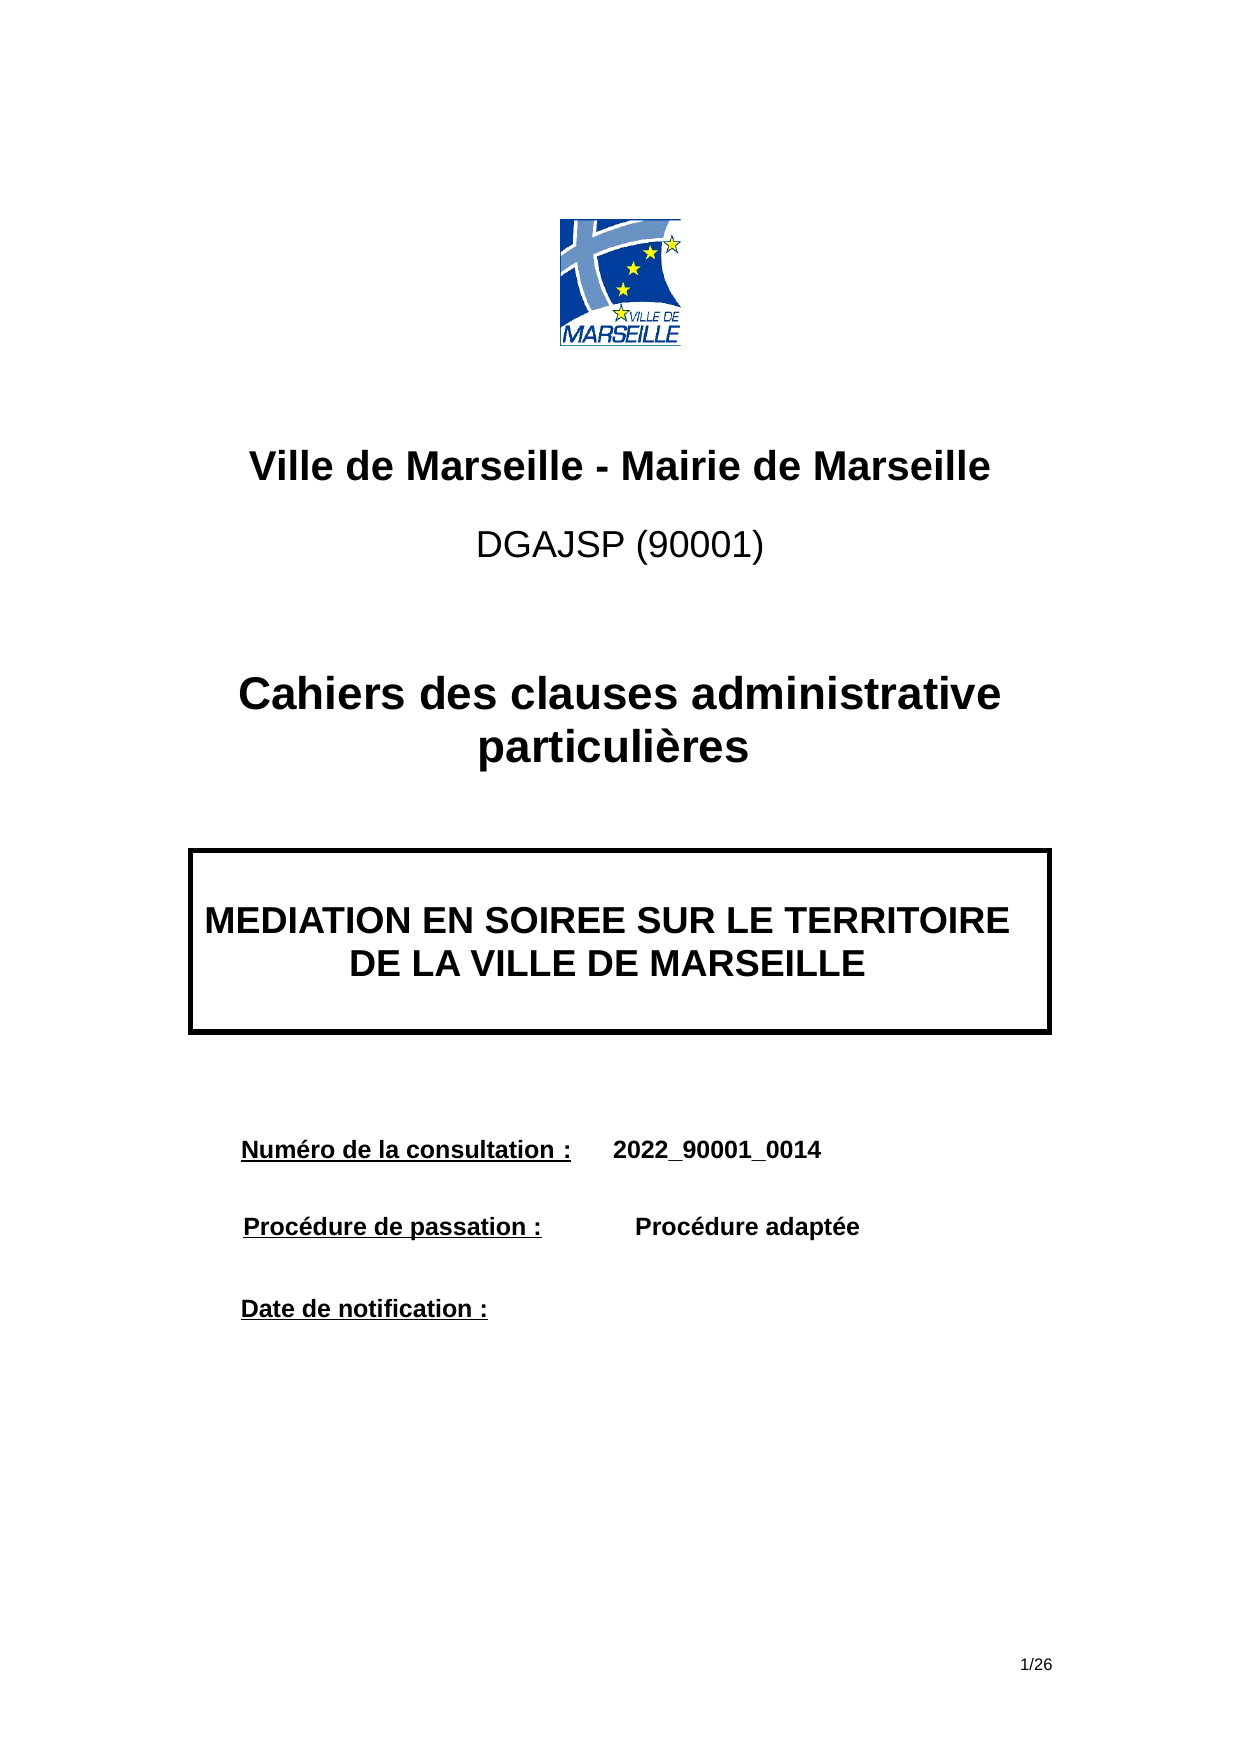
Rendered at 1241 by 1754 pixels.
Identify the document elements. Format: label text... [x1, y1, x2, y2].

text Ville de Marseille - Mairie de Marseille [188, 441, 1052, 489]
text Procédure de passation : Procédure adaptée [243, 1212, 1052, 1241]
text MEDIATION EN SOIREE SUR LE TERRITOIRE DE LA VILLE DE MARSEILLE [193, 891, 1047, 984]
text DGAJSP (90001) [188, 523, 1052, 566]
text Date de notification : [241, 1294, 1052, 1322]
text Numéro de la consultation : 2022_90001_0014 [241, 1136, 1052, 1164]
text Cahiers des clauses administrative particulières [188, 667, 1052, 772]
